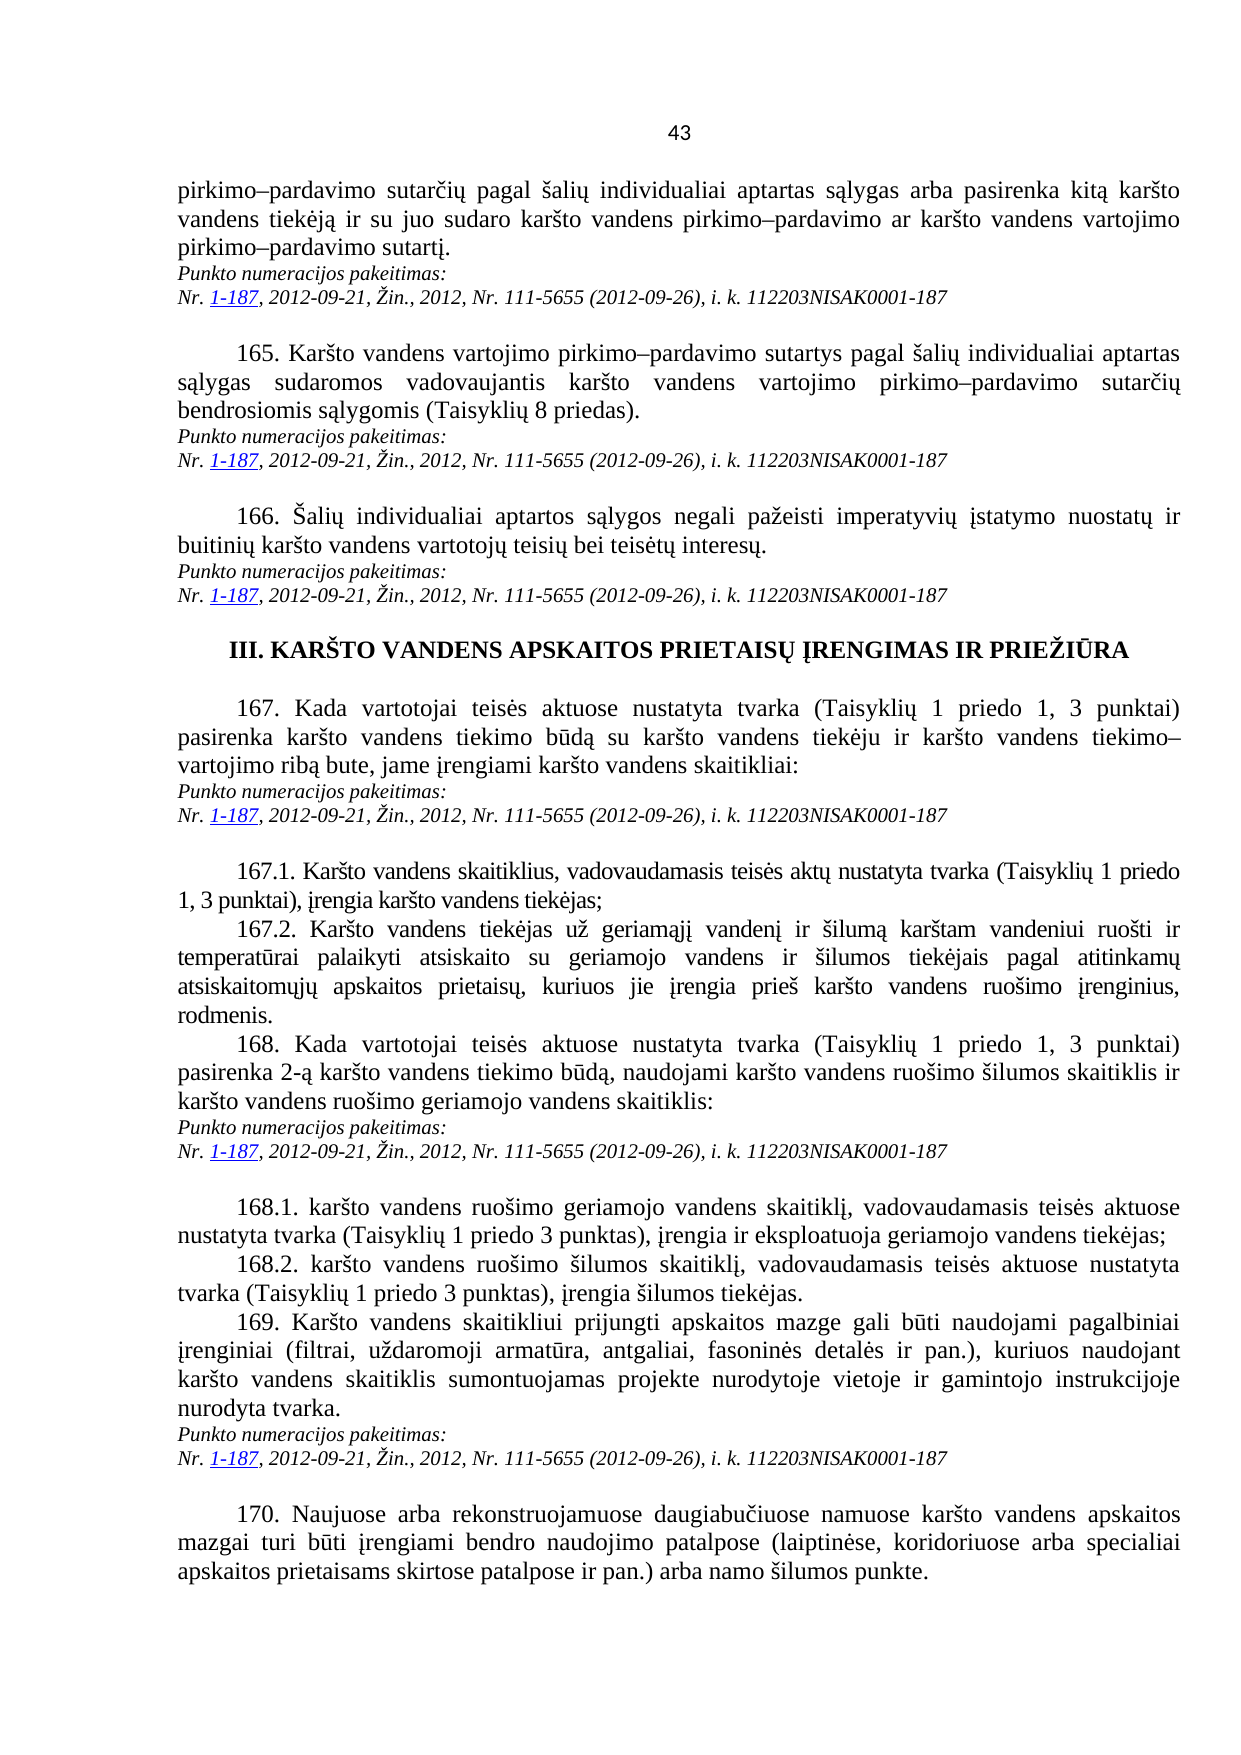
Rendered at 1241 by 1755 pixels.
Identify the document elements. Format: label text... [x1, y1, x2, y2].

text Punkto numeracijos pakeitimas: [177, 424, 1181, 448]
text 167.1. Karšto vandens skaitiklius, vadovaudamasis teisės aktų nustatyta tvarka (Taisyklių 1 priedo 1, 3 punktai), įrengia karšto vandens tiekėjas; [177, 856, 1181, 914]
text Punkto numeracijos pakeitimas: [177, 1115, 1181, 1139]
text 167. Kada vartotojai teisės aktuose nustatyta tvarka (Taisyklių 1 priedo 1, 3 punktai) pasirenka karšto vandens tiekimo būdą su karšto vandens tiekėju ir karšto vandens tiekimo–vartojimo ribą bute, jame įrengiami karšto vandens skaitikliai: [177, 693, 1181, 779]
text pirkimo–pardavimo sutarčių pagal šalių individualiai aptartas sąlygas arba pasirenka kitą karšto vandens tiekėją ir su juo sudaro karšto vandens pirkimo–pardavimo ar karšto vandens vartojimo pirkimo–pardavimo sutartį. [177, 175, 1181, 261]
text Nr. 1-187, 2012-09-21, Žin., 2012, Nr. 111-5655 (2012-09-26), i. k. 112203NISAK0001-187 [177, 448, 1181, 472]
text 170. Naujuose arba rekonstruojamuose daugiabučiuose namuose karšto vandens apskaitos mazgai turi būti įrengiami bendro naudojimo patalpose (laiptinėse, koridoriuose arba specialiai apskaitos prietaisams skirtose patalpose ir pan.) arba namo šilumos punkte. [177, 1499, 1181, 1585]
text Punkto numeracijos pakeitimas: [177, 261, 1181, 285]
text Nr. 1-187, 2012-09-21, Žin., 2012, Nr. 111-5655 (2012-09-26), i. k. 112203NISAK0001-187 [177, 1139, 1181, 1163]
text Punkto numeracijos pakeitimas: [177, 779, 1181, 803]
text 165. Karšto vandens vartojimo pirkimo–pardavimo sutartys pagal šalių individualiai aptartas sąlygas sudaromos vadovaujantis karšto vandens vartojimo pirkimo–pardavimo sutarčių bendrosiomis sąlygomis (Taisyklių 8 priedas). [177, 338, 1181, 424]
text Nr. 1-187, 2012-09-21, Žin., 2012, Nr. 111-5655 (2012-09-26), i. k. 112203NISAK0001-187 [177, 803, 1181, 827]
text Punkto numeracijos pakeitimas: [177, 559, 1181, 583]
text 166. Šalių individualiai aptartos sąlygos negali pažeisti imperatyvių įstatymo nuostatų ir buitinių karšto vandens vartotojų teisių bei teisėtų interesų. [177, 501, 1181, 559]
text Punkto numeracijos pakeitimas: [177, 1422, 1181, 1446]
text 168. Kada vartotojai teisės aktuose nustatyta tvarka (Taisyklių 1 priedo 1, 3 punktai) pasirenka 2-ą karšto vandens tiekimo būdą, naudojami karšto vandens ruošimo šilumos skaitiklis ir karšto vandens ruošimo geriamojo vandens skaitiklis: [177, 1029, 1181, 1115]
text Nr. 1-187, 2012-09-21, Žin., 2012, Nr. 111-5655 (2012-09-26), i. k. 112203NISAK0001-187 [177, 285, 1181, 309]
text 168.1. karšto vandens ruošimo geriamojo vandens skaitiklį, vadovaudamasis teisės aktuose nustatyta tvarka (Taisyklių 1 priedo 3 punktas), įrengia ir eksploatuoja geriamojo vandens tiekėjas; [177, 1192, 1181, 1249]
text Nr. 1-187, 2012-09-21, Žin., 2012, Nr. 111-5655 (2012-09-26), i. k. 112203NISAK0001-187 [177, 583, 1181, 607]
text 168.2. karšto vandens ruošimo šilumos skaitiklį, vadovaudamasis teisės aktuose nustatyta tvarka (Taisyklių 1 priedo 3 punktas), įrengia šilumos tiekėjas. [177, 1249, 1181, 1307]
text Nr. 1-187, 2012-09-21, Žin., 2012, Nr. 111-5655 (2012-09-26), i. k. 112203NISAK0001-187 [177, 1446, 1181, 1470]
text III. KARŠTO VANDENS APSKAITOS PRIETAISŲ ĮRENGIMAS IR PRIEŽIŪRA [177, 636, 1181, 664]
text 167.2. Karšto vandens tiekėjas už geriamąjį vandenį ir šilumą karštam vandeniui ruošti ir temperatūrai palaikyti atsiskaito su geriamojo vandens ir šilumos tiekėjais pagal atitinkamų atsiskaitomųjų apskaitos prietaisų, kuriuos jie įrengia prieš karšto vandens ruošimo įrenginius, rodmenis. [177, 914, 1181, 1029]
text 169. Karšto vandens skaitikliui prijungti apskaitos mazge gali būti naudojami pagalbiniai įrenginiai (filtrai, uždaromoji armatūra, antgaliai, fasoninės detalės ir pan.), kuriuos naudojant karšto vandens skaitiklis sumontuojamas projekte nurodytoje vietoje ir gamintojo instrukcijoje nurodyta tvarka. [177, 1307, 1181, 1422]
